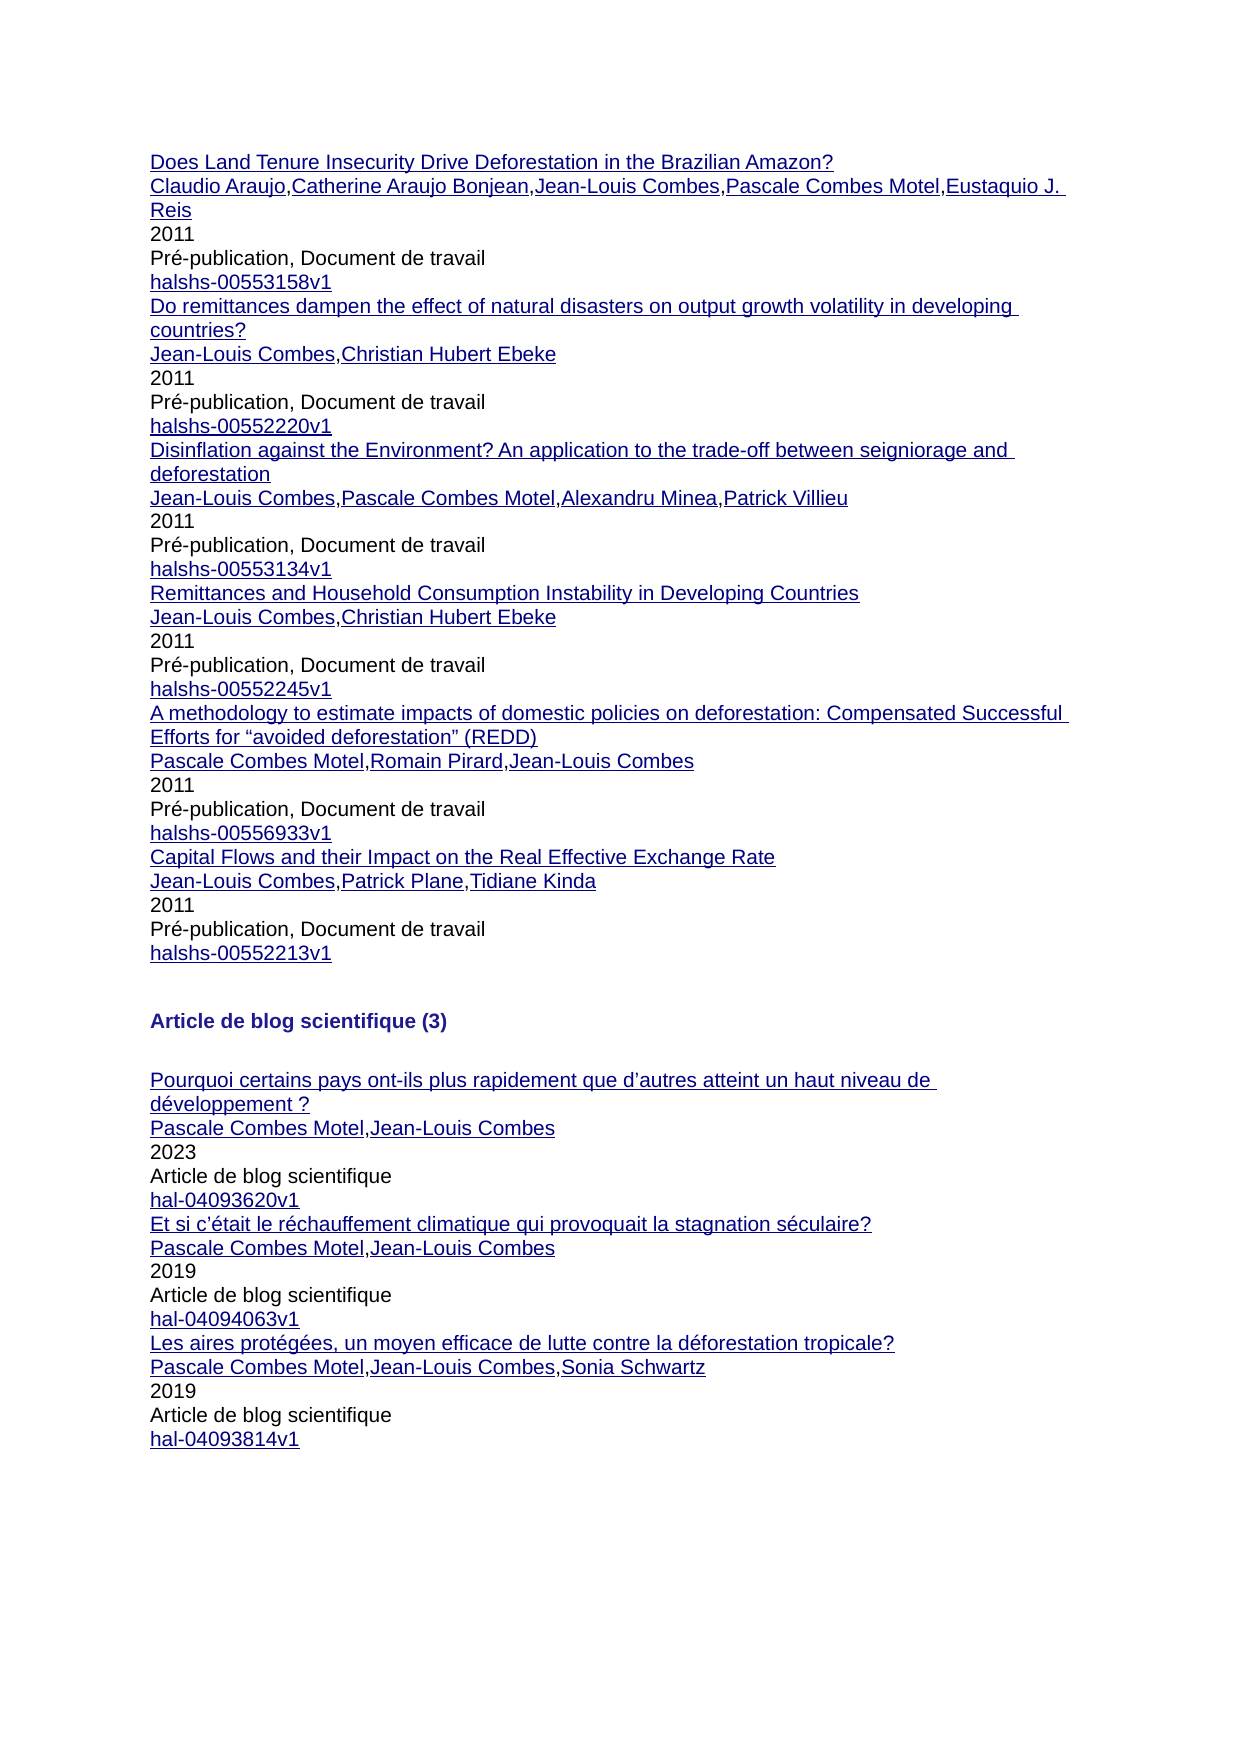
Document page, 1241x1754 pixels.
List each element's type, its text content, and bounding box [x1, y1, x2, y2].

table_cell Les aires protégées, un moyen efficace de lutte contre la déforestation tropicale? Pascale Combes Motel,Jean-Louis Combes,Sonia Schwartz 2019 Article de blog scientifique hal-04093814v1 [150, 1331, 1090, 1451]
table_cell Do remittances dampen the effect of natural disasters on output growth volatility in developing countries? Jean-Louis Combes,Christian Hubert Ebeke 2011 Pré-publication, Document de travail halshs-00552220v1 [150, 294, 1090, 437]
table_cell Et si c’était le réchauffement climatique qui provoquait la stagnation séculaire? Pascale Combes Motel,Jean-Louis Combes 2019 Article de blog scientifique hal-04094063v1 [150, 1211, 1090, 1331]
table_cell Does Land Tenure Insecurity Drive Deforestation in the Brazilian Amazon? Claudio Araujo,Catherine Araujo Bonjean,Jean-Louis Combes,Pascale Combes Motel,Eustaquio J. Reis 2011 Pré-publication, Document de travail halshs-00553158v1 [150, 150, 1090, 294]
table_cell Capital Flows and their Impact on the Real Effective Exchange Rate Jean-Louis Combes,Patrick Plane,Tidiane Kinda 2011 Pré-publication, Document de travail halshs-00552213v1 [150, 845, 1090, 964]
table_cell Disinflation against the Environment? An application to the trade-off between seigniorage and deforestation Jean-Louis Combes,Pascale Combes Motel,Alexandru Minea,Patrick Villieu 2011 Pré-publication, Document de travail halshs-00553134v1 [150, 438, 1090, 581]
table_cell A methodology to estimate impacts of domestic policies on deforestation: Compensated Successful Efforts for “avoided deforestation” (REDD) Pascale Combes Motel,Romain Pirard,Jean-Louis Combes 2011 Pré-publication, Document de travail halshs-00556933v1 [150, 701, 1090, 845]
table_header Pourquoi certains pays ont-ils plus rapidement que d’autres atteint un haut niveau de développement ? Pascale Combes Motel,Jean-Louis Combes 2023 Article de blog scientifique hal-04093620v1 [150, 1068, 1090, 1211]
table_cell Remittances and Household Consumption Instability in Developing Countries Jean-Louis Combes,Christian Hubert Ebeke 2011 Pré-publication, Document de travail halshs-00552245v1 [150, 581, 1090, 701]
subtitle Article de blog scientifique (3) [150, 1009, 1090, 1033]
